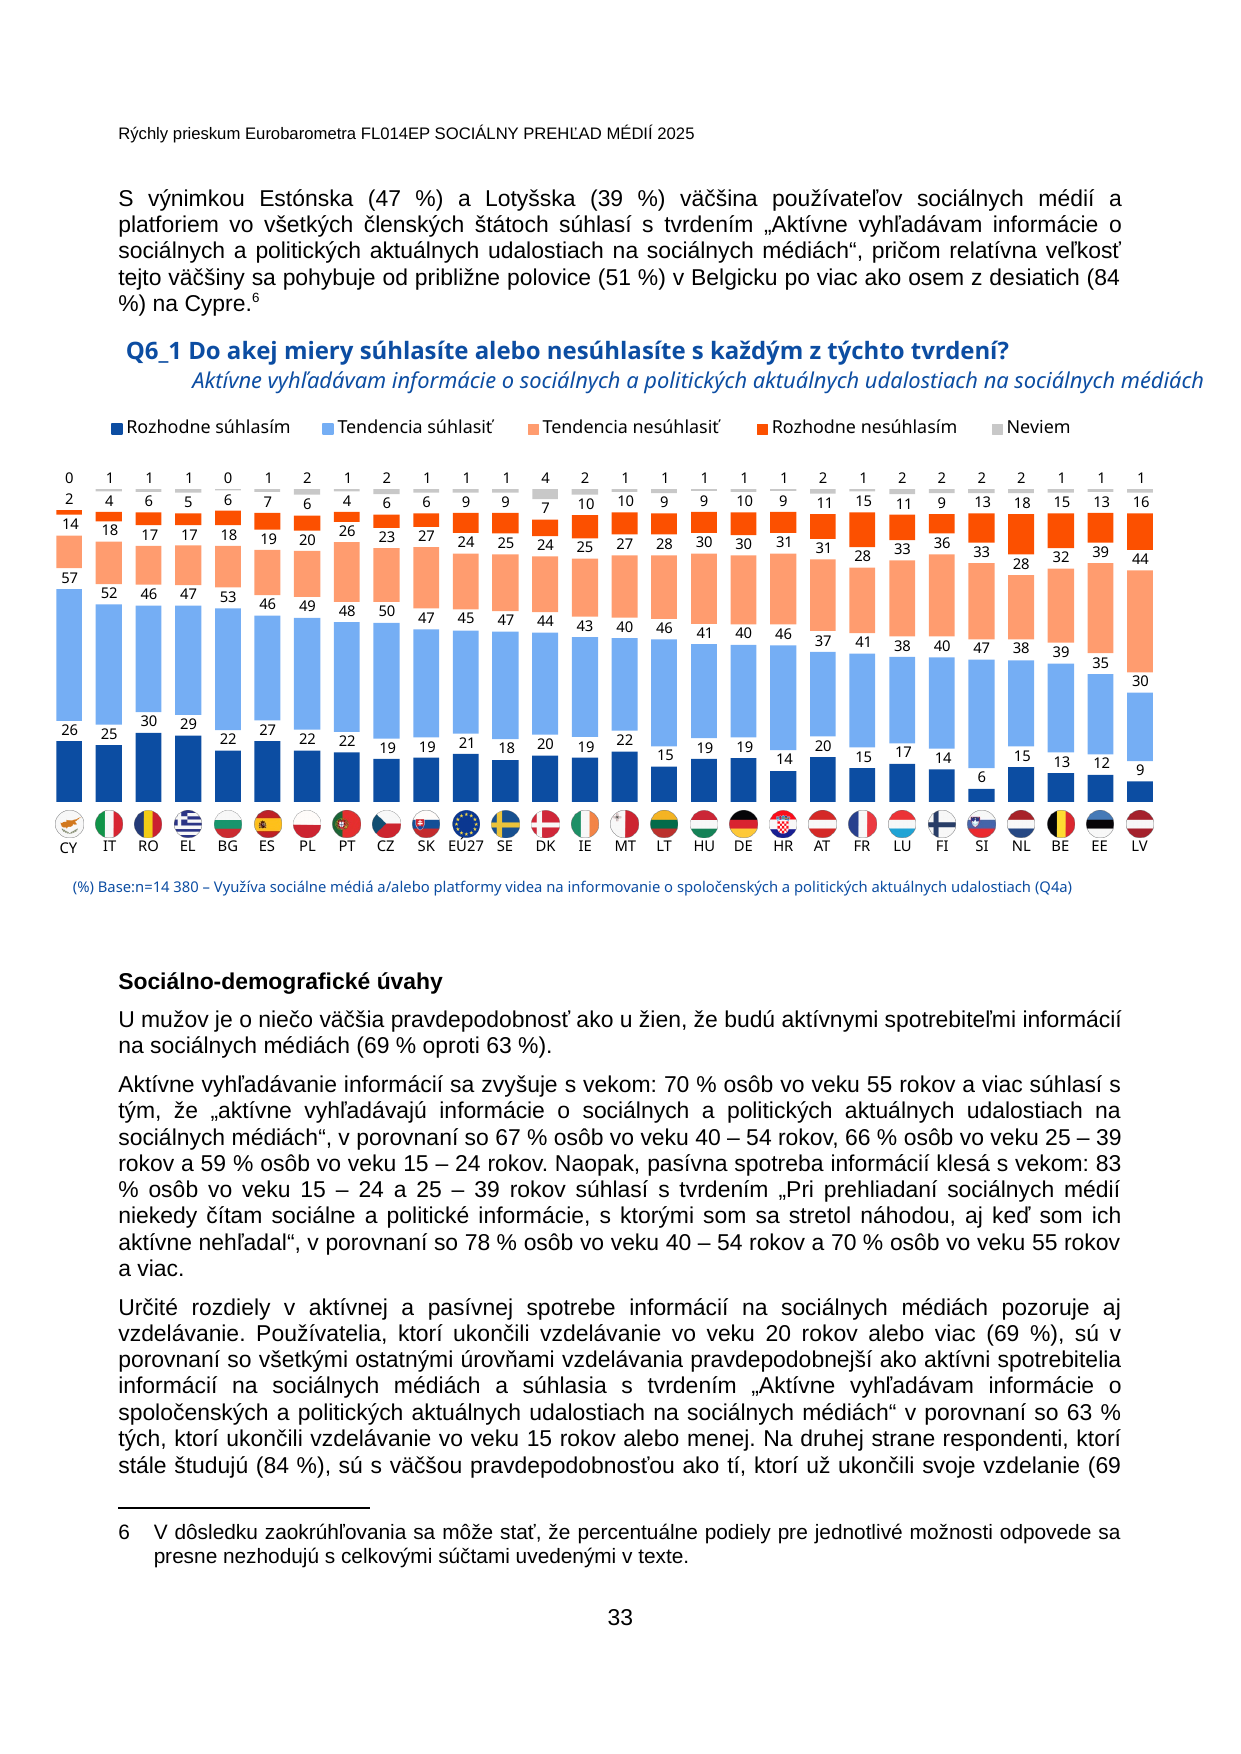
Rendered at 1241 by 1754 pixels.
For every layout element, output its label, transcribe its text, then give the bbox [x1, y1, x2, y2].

picture [55, 810, 84, 838]
picture [808, 810, 837, 838]
picture [491, 810, 520, 838]
picture [650, 810, 678, 838]
picture [254, 810, 282, 838]
picture [452, 810, 480, 838]
picture [293, 810, 321, 838]
picture [769, 810, 797, 838]
picture [928, 810, 956, 838]
text U mužov je o niečo väčšia pravdepodobnosť ako u žien, že budú aktívnymi spotrebiteľmi informácií na sociálnych médiách (69 % oproti 63 %). [118, 1006, 1122, 1059]
picture [610, 810, 639, 838]
picture [332, 810, 361, 838]
text Sociálno-demografické úvahy [118, 968, 1122, 994]
picture [412, 810, 440, 838]
text S výnimkou Estónska (47 %) a Lotyšska (39 %) väčšina používateľov sociálnych médií a platforiem vo všetkých členských štátoch súhlasí s tvrdením „Aktívne vyhľadávam informácie o sociálnych a politických aktuálnych udalostiach na sociálnych médiách“, pričom relatívna veľkosť tejto väčšiny sa pohybuje od približne polovice (51 %) v Belgicku po viac ako osem z desiatich (84 %) na Cypre. [118, 184, 1122, 316]
text Aktívne vyhľadávanie informácií sa zvyšuje s vekom: 70 % osôb vo veku 55 rokov a viac súhlasí s tým, že „aktívne vyhľadávajú informácie o sociálnych a politických aktuálnych udalostiach na sociálnych médiách“, v porovnaní so 67 % osôb vo veku 40 – 54 rokov, 66 % osôb vo veku 25 – 39 rokov a 59 % osôb vo veku 15 – 24 rokov. Naopak, pasívna spotreba informácií klesá s vekom: 83 % osôb vo veku 15 – 24 a 25 – 39 rokov súhlasí s tvrdením „Pri prehliadaní sociálnych médií niekedy čítam sociálne a politické informácie, s ktorými som sa stretol náhodou, aj keď som ich aktívne nehľadal“, v porovnaní so 78 % osôb vo veku 40 – 54 rokov a 70 % osôb vo veku 55 rokov a viac. [118, 1071, 1122, 1282]
text V dôsledku zaokrúhľovania sa môže stať, že percentuálne podiely pre jednotlivé možnosti odpovede sa presne nezhodujú s celkovými súčtami uvedenými v texte. [118, 1520, 1122, 1568]
picture [1047, 810, 1075, 838]
picture [95, 810, 123, 838]
picture [214, 810, 242, 838]
picture [1126, 810, 1154, 838]
picture [888, 810, 916, 838]
picture [1007, 810, 1035, 838]
picture [729, 810, 758, 838]
picture [848, 810, 877, 838]
picture [690, 810, 718, 838]
picture [571, 810, 599, 838]
picture [372, 810, 401, 838]
picture [1086, 810, 1114, 838]
picture [967, 810, 996, 838]
text Určité rozdiely v aktívnej a pasívnej spotrebe informácií na sociálnych médiách pozoruje aj vzdelávanie. Používatelia, ktorí ukončili vzdelávanie vo veku 20 rokov alebo viac (69 %), sú v porovnaní so všetkými ostatnými úrovňami vzdelávania pravdepodobnejší ako aktívni spotrebitelia informácií na sociálnych médiách a súhlasia s tvrdením „Aktívne vyhľadávam informácie o spoločenských a politických aktuálnych udalostiach na sociálnych médiách“ v porovnaní so 63 % tých, ktorí ukončili vzdelávanie vo veku 15 rokov alebo menej. Na druhej strane respondenti, ktorí stále študujú (84 %), sú s väčšou pravdepodobnosťou ako tí, ktorí už ukončili svoje vzdelanie (69 [118, 1293, 1122, 1478]
picture [531, 810, 560, 838]
picture [134, 810, 162, 838]
picture [174, 810, 202, 838]
